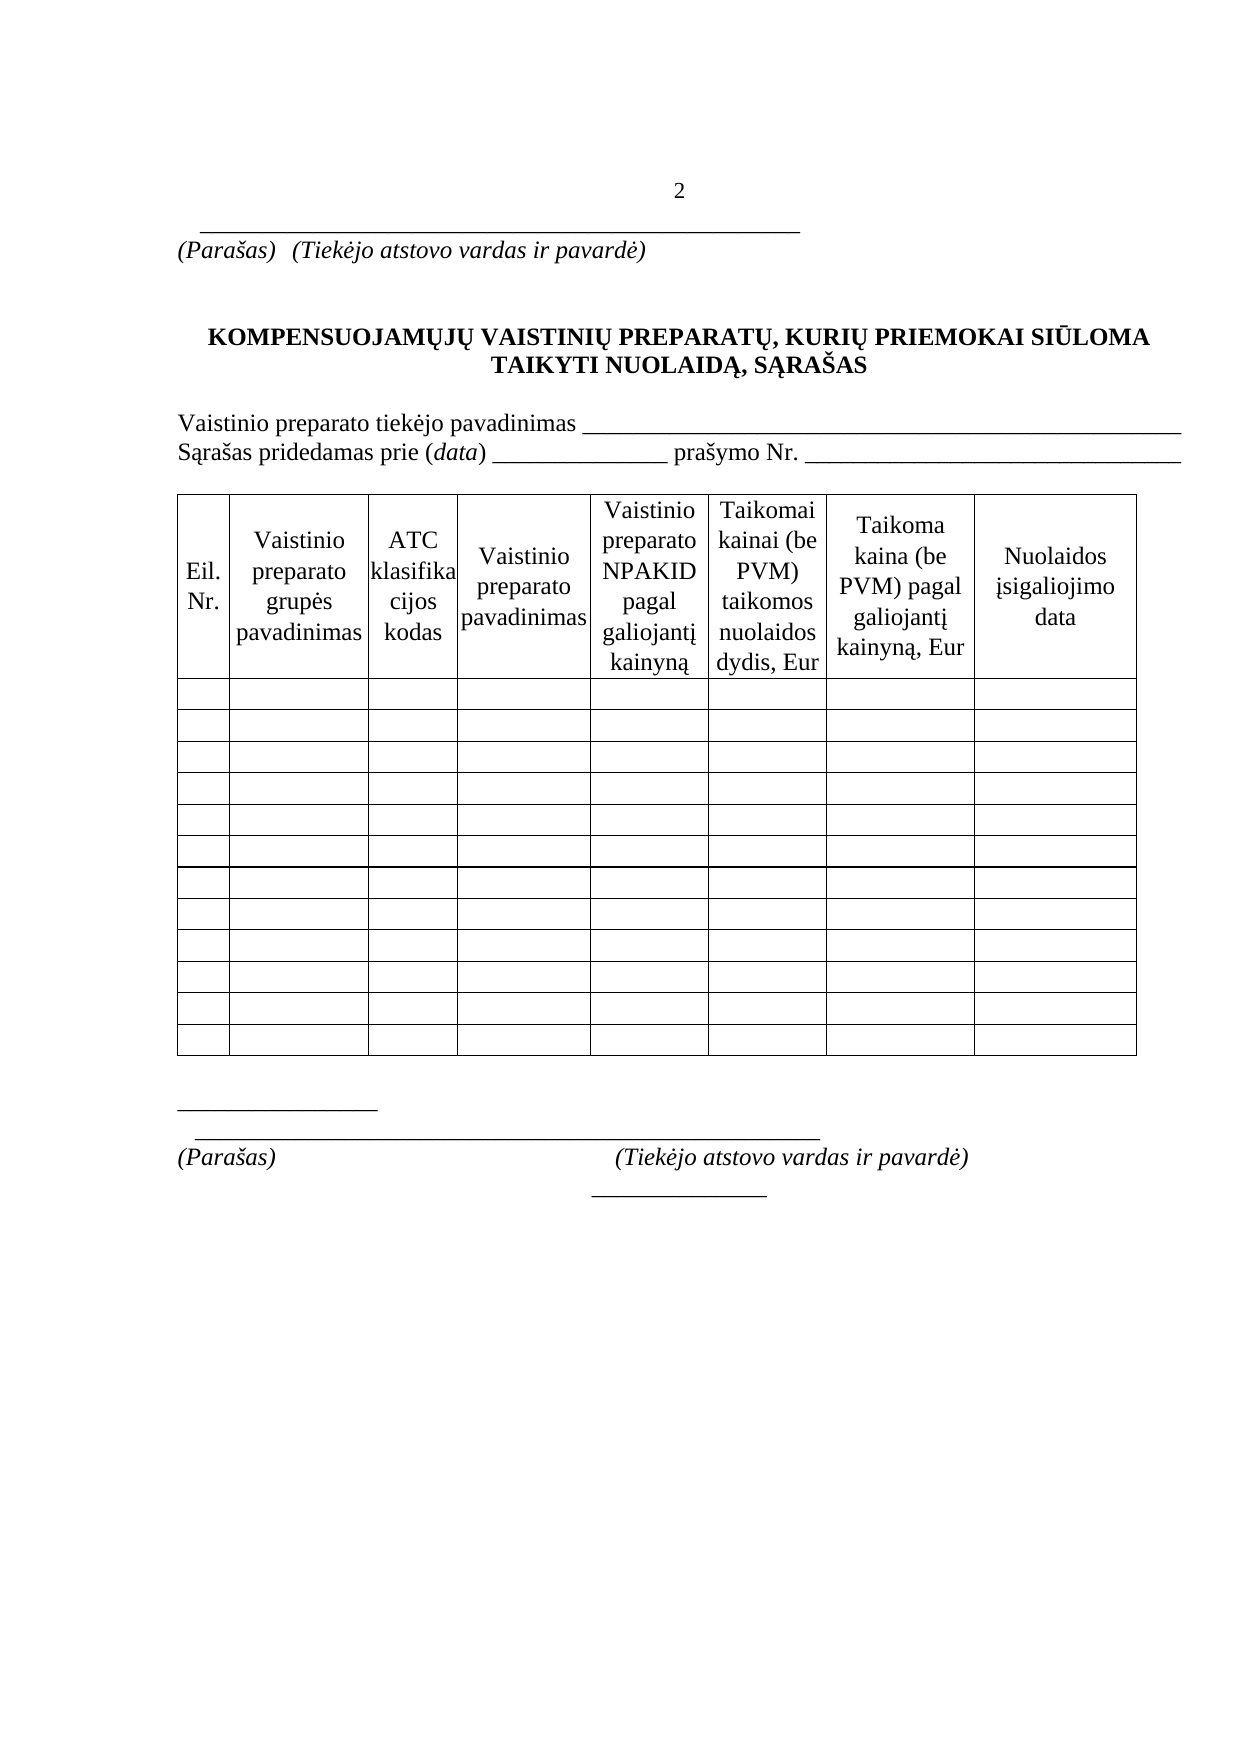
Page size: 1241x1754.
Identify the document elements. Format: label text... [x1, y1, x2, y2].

table_cell [975, 773, 1136, 803]
table_cell [369, 805, 457, 835]
table_header Vaistinio preparato pavadinimas [458, 495, 590, 678]
table_cell [827, 868, 974, 898]
table_cell [458, 710, 590, 741]
table_cell [230, 930, 368, 961]
table_cell [369, 868, 457, 898]
table_cell [458, 868, 590, 898]
table_header Taikoma kaina (be PVM) pagal galiojantį kainyną, Eur [827, 495, 974, 678]
table_cell [975, 1025, 1136, 1055]
table_cell [178, 1025, 229, 1055]
table_cell [709, 962, 826, 992]
table_cell [369, 679, 457, 709]
table_cell [458, 1025, 590, 1055]
table_cell [369, 930, 457, 961]
table_cell [458, 836, 590, 866]
table_cell [458, 930, 590, 961]
table_header Vaistinio preparato grupės pavadinimas [230, 495, 368, 678]
table_cell [975, 930, 1136, 961]
table_cell [591, 962, 708, 992]
table_cell [591, 836, 708, 866]
text (Parašas) (Tiekėjo atstovo vardas ir pavardė) [177, 235, 1181, 264]
table_cell [230, 773, 368, 803]
table_cell [827, 773, 974, 803]
table_cell [709, 773, 826, 803]
table_cell [709, 930, 826, 961]
table_cell [709, 868, 826, 898]
text ________________________________________________ [177, 207, 1181, 235]
table_cell [591, 742, 708, 772]
table_cell [458, 773, 590, 803]
text ________________ __________________________________________________ [177, 1085, 1181, 1142]
table_cell [178, 962, 229, 992]
table_cell [178, 993, 229, 1024]
table_cell [709, 742, 826, 772]
table_header Taikomai kainai (be PVM) taikomos nuolaidos dydis, Eur [709, 495, 826, 678]
table_cell [709, 679, 826, 709]
table_cell [178, 868, 229, 898]
table_cell [458, 899, 590, 929]
table_cell [178, 836, 229, 866]
table_cell [709, 805, 826, 835]
table_cell [178, 805, 229, 835]
table_cell [827, 962, 974, 992]
table_cell [975, 962, 1136, 992]
table_cell [827, 993, 974, 1024]
table_header ATC klasifikacijos kodas [369, 495, 457, 678]
table_cell [591, 710, 708, 741]
table_cell [709, 993, 826, 1024]
table_cell [975, 710, 1136, 741]
table_cell [458, 805, 590, 835]
table_cell [230, 1025, 368, 1055]
text Vaistinio preparato tiekėjo pavadinimas [177, 408, 1181, 437]
text KOMPENSUOJAMŲJŲ VAISTINIŲ PREPARATŲ, KURIŲ PRIEMOKAI SIŪLOMA TAIKYTI NUOLAIDĄ, SĄRAŠAS [177, 322, 1181, 379]
table_cell [369, 742, 457, 772]
table_cell [369, 836, 457, 866]
table_cell [591, 1025, 708, 1055]
table_cell [975, 836, 1136, 866]
table_cell [827, 710, 974, 741]
table_cell [178, 742, 229, 772]
text Sąrašas pridedamas prie (data) ______________ prašymo Nr. [177, 437, 1181, 465]
table_cell [369, 899, 457, 929]
table_cell [709, 1025, 826, 1055]
table_cell [230, 899, 368, 929]
text (Parašas) (Tiekėjo atstovo vardas ir pavardė) [177, 1142, 1181, 1171]
table_cell [178, 679, 229, 709]
table_cell [230, 993, 368, 1024]
text ______________ [177, 1171, 1181, 1200]
table_cell [230, 836, 368, 866]
table_cell [458, 962, 590, 992]
table_cell [230, 679, 368, 709]
table_cell [369, 1025, 457, 1055]
table_header Eil. Nr. [178, 495, 229, 678]
table_cell [591, 899, 708, 929]
table_cell [591, 993, 708, 1024]
table_cell [458, 742, 590, 772]
table_cell [458, 993, 590, 1024]
table_cell [827, 742, 974, 772]
table_cell [178, 710, 229, 741]
table_cell [591, 930, 708, 961]
table_cell [230, 710, 368, 741]
table_cell [230, 805, 368, 835]
table_cell [827, 1025, 974, 1055]
table_cell [178, 899, 229, 929]
table_cell [827, 930, 974, 961]
table_cell [230, 962, 368, 992]
table_cell [975, 868, 1136, 898]
table_cell [369, 993, 457, 1024]
table_header Vaistinio preparato NPAKID pagal galiojantį kainyną [591, 495, 708, 678]
table_cell [178, 773, 229, 803]
table_cell [827, 836, 974, 866]
table_cell [709, 899, 826, 929]
table_cell [591, 805, 708, 835]
table_cell [975, 899, 1136, 929]
table_cell [975, 742, 1136, 772]
table_cell [975, 679, 1136, 709]
table_cell [709, 836, 826, 866]
table_cell [827, 805, 974, 835]
table_cell [591, 868, 708, 898]
table_cell [369, 710, 457, 741]
table_cell [178, 930, 229, 961]
table_cell [458, 679, 590, 709]
table_cell [709, 710, 826, 741]
table_cell [827, 679, 974, 709]
table_cell [230, 868, 368, 898]
table_cell [230, 742, 368, 772]
table_cell [369, 962, 457, 992]
table_cell [369, 773, 457, 803]
table_header Nuolaidos įsigaliojimo data [975, 495, 1136, 678]
table_cell [827, 899, 974, 929]
table_cell [591, 679, 708, 709]
table_cell [975, 805, 1136, 835]
table_cell [975, 993, 1136, 1024]
table_cell [591, 773, 708, 803]
